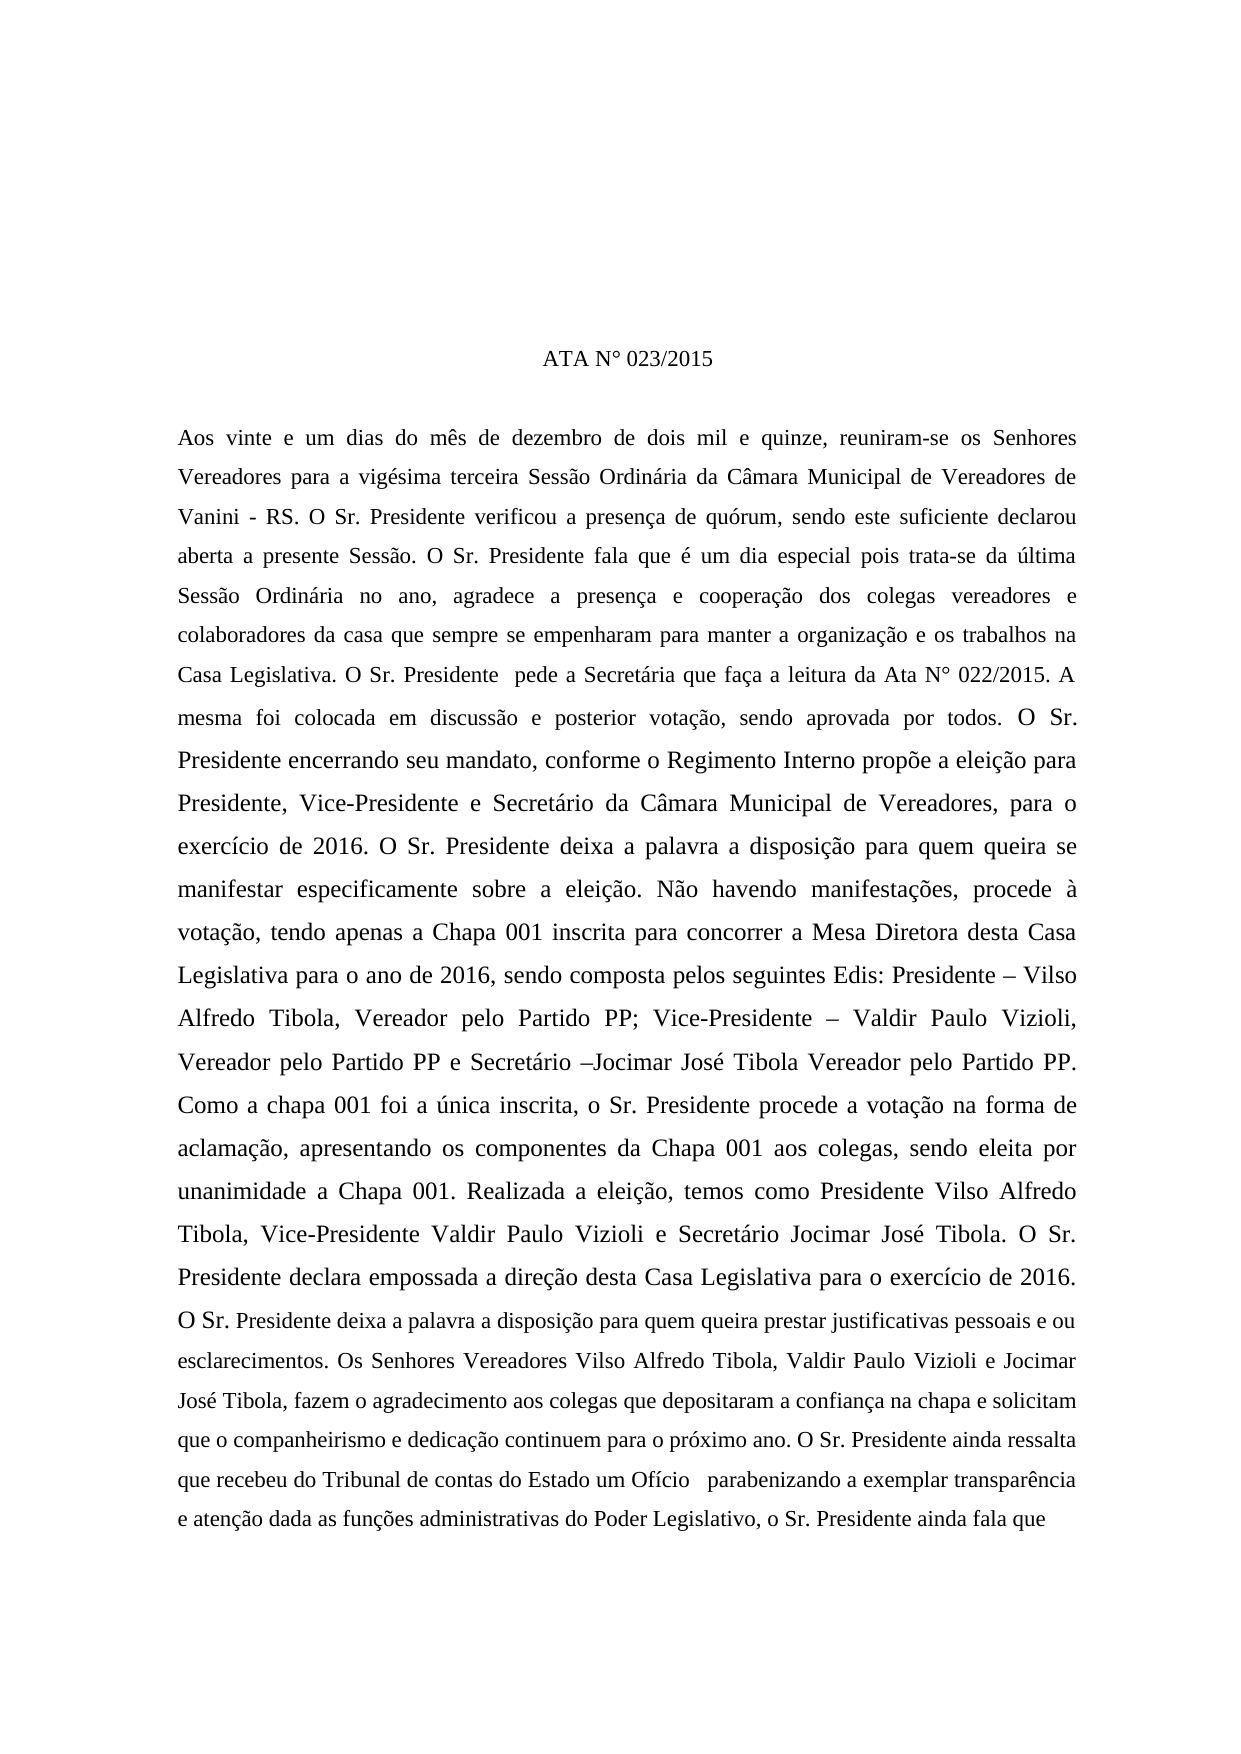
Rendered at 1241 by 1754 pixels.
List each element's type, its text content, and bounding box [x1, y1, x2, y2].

text Aos vinte e um dias do mês de dezembro de dois mil e quinze, reuniram-se os Senhores Vereadores para a vigésima terceira Sessão Ordinária da Câmara Municipal de Vereadores de Vanini - RS. O Sr. Presidente verificou a presença de quórum, sendo este suficiente declarou aberta a presente Sessão. O Sr. Presidente fala que é um dia especial pois trata-se da última Sessão Ordinária no ano, agradece a presença e cooperação dos colegas vereadores e colaboradores da casa que sempre se empenharam para manter a organização e os trabalhos na Casa Legislativa. O Sr. Presidente pede a Secretária que faça a leitura da Ata N° 022/2015. A mesma foi colocada em discussão e posterior votação, sendo aprovada por todos. O Sr. Presidente encerrando seu mandato, conforme o Regimento Interno propõe a eleição para Presidente, Vice-Presidente e Secretário da Câmara Municipal de Vereadores, para o exercício de 2016. O Sr. Presidente deixa a palavra a disposição para quem queira se manifestar especificamente sobre a eleição. Não havendo manifestações, procede à votação, tendo apenas a Chapa 001 inscrita para concorrer a Mesa Diretora desta Casa Legislativa para o ano de 2016, sendo composta pelos seguintes Edis: Presidente – Vilso Alfredo Tibola, Vereador pelo Partido PP; Vice-Presidente – Valdir Paulo Vizioli, Vereador pelo Partido PP e Secretário –Jocimar José Tibola Vereador pelo Partido PP. Como a chapa 001 foi a única inscrita, o Sr. Presidente procede a votação na forma de aclamação, apresentando os componentes da Chapa 001 aos colegas, sendo eleita por unanimidade a Chapa 001. Realizada a eleição, temos como Presidente Vilso Alfredo Tibola, Vice-Presidente Valdir Paulo Vizioli e Secretário Jocimar José Tibola. O Sr. Presidente declara empossada a direção desta Casa Legislativa para o exercício de 2016. O Sr. Presidente deixa a palavra a disposição para quem queira prestar justificativas pessoais e ou esclarecimentos. Os Senhores Vereadores Vilso Alfredo Tibola, Valdir Paulo Vizioli e Jocimar José Tibola, fazem o agradecimento aos colegas que depositaram a confiança na chapa e solicitam que o companheirismo e dedicação continuem para o próximo ano. O Sr. Presidente ainda ressalta que recebeu do Tribunal de contas do Estado um Ofício parabenizando a exemplar transparência e atenção dada as funções administrativas do Poder Legislativo, o Sr. Presidente ainda fala que [177, 424, 1078, 1531]
text ATA N° 023/2015 [177, 345, 1078, 371]
